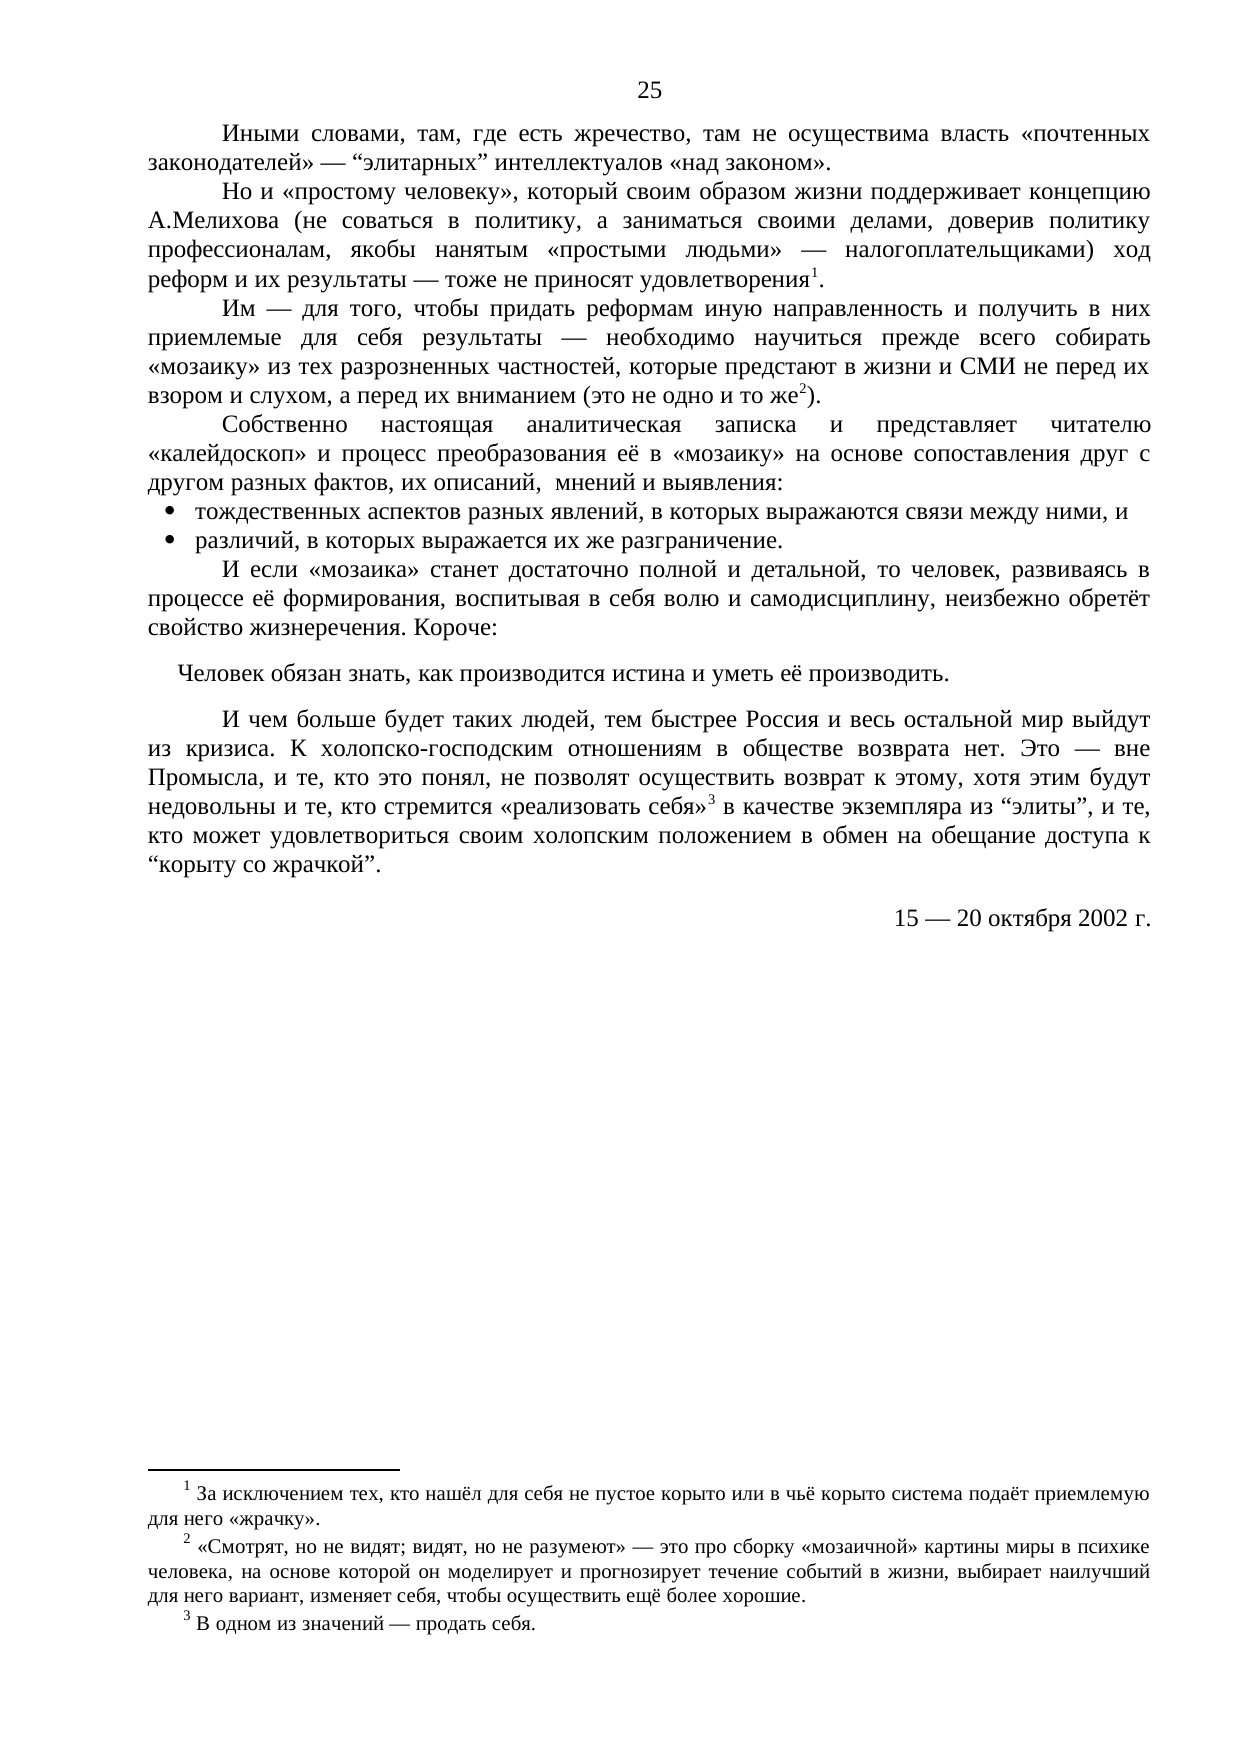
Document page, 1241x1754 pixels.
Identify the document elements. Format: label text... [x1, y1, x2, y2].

list различий, в которых выражается их же разграничение. [165, 525, 1152, 554]
text Собственно настоящая аналитическая записка и представляет читателю «калейдоскоп» и процесс преобразования её в «мозаику» на основе сопоставления друг с другом разных фактов, их описаний, мнений и выявления: [148, 409, 1152, 496]
text За исключением тех, кто нашёл для себя не пустое корыто или в чьё корыто система подаёт приемлемую для него «жрачку». [148, 1476, 1152, 1529]
text Человек обязан знать, как производится истина и уметь её производить. [177, 658, 1122, 687]
text «Смотрят, но не видят; видят, но не разумеют» — это про сборку «мозаичной» картины миры в психике человека, на основе которой он моделирует и прогнозирует течение событий в жизни, выбирает наилучший для него вариант, изменяет себя, чтобы осуществить ещё более хорошие. [148, 1529, 1152, 1607]
text Но и «простому человеку», который своим образом жизни поддерживает концепцию А.Мелихова (не соваться в политику, а заниматься своими делами, доверив политику профессионалам, якобы нанятым «простыми людьми» — налогоплательщиками) ход реформ и их результаты — тоже не приносят удовлетворения. [148, 176, 1152, 292]
text И если «мозаика» станет достаточно полной и детальной, то человек, развиваясь в процессе её формирования, воспитывая в себя волю и самодисциплину, неизбежно обретёт свойство жизнеречения. Короче: [148, 554, 1152, 641]
list тождественных аспектов разных явлений, в которых выражаются связи между ними, и [165, 496, 1152, 525]
text В одном из значений — продать себя. [148, 1607, 1152, 1636]
text Иными словами, там, где есть жречество, там не осуществима власть «почтенных законодателей» — “элитарных” интеллектуалов «над законом». [148, 118, 1152, 176]
text И чем больше будет таких людей, тем быстрее Россия и весь остальной мир выйдут из кризиса. К холопско-господским отношениям в обществе возврата нет. Это — вне Промысла, и те, кто это понял, не позволят осуществить возврат к этому, хотя этим будут недовольны и те, кто стремится «реализовать себя» в качестве экземпляра из “элиты”, и те, кто может удовлетвориться своим холопским положением в обмен на обещание доступа к “корыту со жрачкой”. [148, 704, 1152, 878]
text 15 — 20 октября 2002 г. [148, 903, 1152, 932]
text Им — для того, чтобы придать реформам иную направленность и получить в них приемлемые для себя результаты — необходимо научиться прежде всего собирать «мозаику» из тех разрозненных частностей, которые предстают в жизни и СМИ не перед их взором и слухом, а перед их вниманием (это не одно и то же). [148, 292, 1152, 409]
